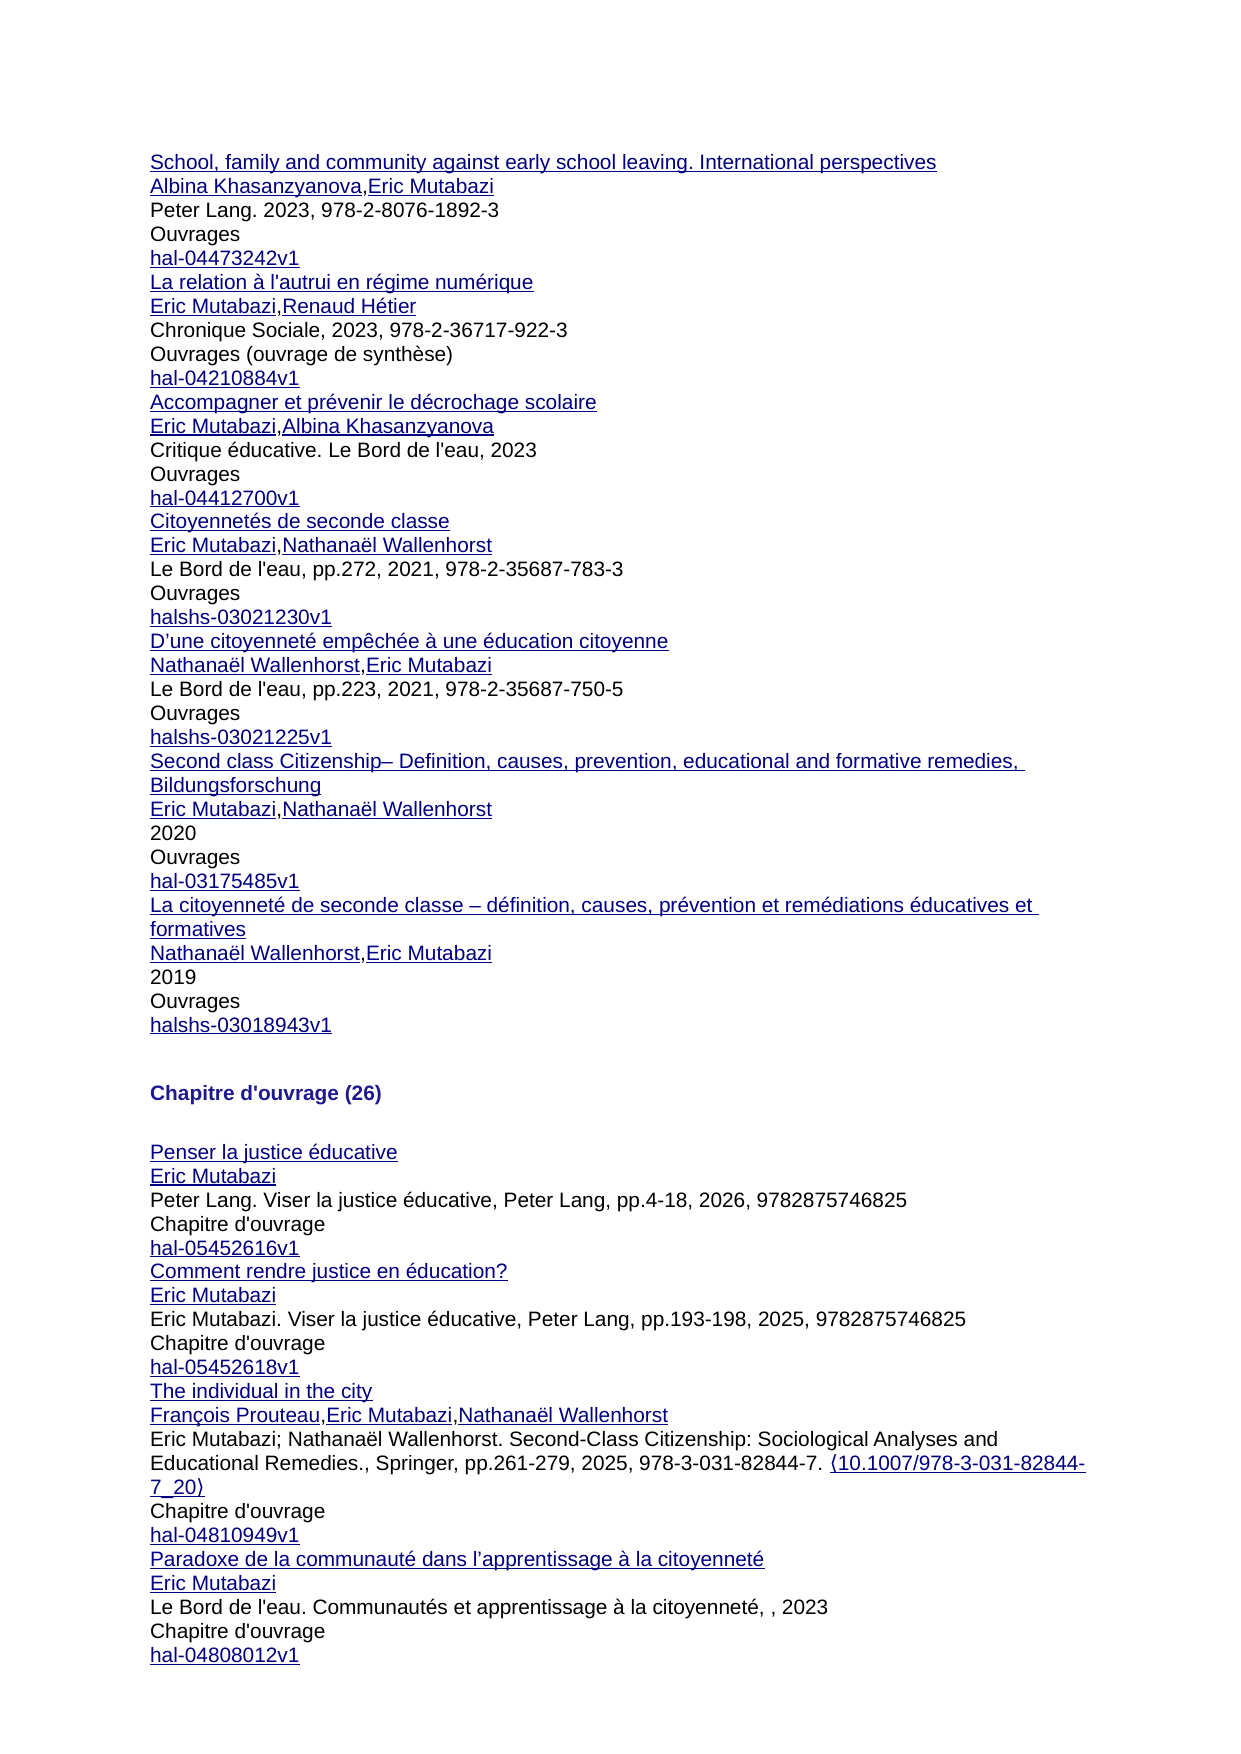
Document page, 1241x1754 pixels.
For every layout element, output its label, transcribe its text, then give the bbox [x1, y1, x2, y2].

table_cell D’une citoyenneté empêchée à une éducation citoyenne Nathanaël Wallenhorst,Eric Mutabazi Le Bord de l'eau, pp.223, 2021, 978-2-35687-750-5 Ouvrages halshs-03021225v1 [150, 629, 1090, 749]
table_cell Comment rendre justice en éducation? Eric Mutabazi Eric Mutabazi. Viser la justice éducative, Peter Lang, pp.193-198, 2025, 9782875746825 Chapitre d'ouvrage hal-05452618v1 [150, 1259, 1090, 1379]
table_cell Second class Citizenship– Definition, causes, prevention, educational and formative remedies, Bildungsforschung Eric Mutabazi,Nathanaël Wallenhorst 2020 Ouvrages hal-03175485v1 [150, 749, 1090, 893]
table_cell La citoyenneté de seconde classe – définition, causes, prévention et remédiations éducatives et formatives Nathanaël Wallenhorst,Eric Mutabazi 2019 Ouvrages halshs-03018943v1 [150, 893, 1090, 1036]
table_cell Citoyennetés de seconde classe Eric Mutabazi,Nathanaël Wallenhorst Le Bord de l'eau, pp.272, 2021, 978-2-35687-783-3 Ouvrages halshs-03021230v1 [150, 509, 1090, 629]
subtitle Chapitre d'ouvrage (26) [150, 1081, 1090, 1105]
table_cell The individual in the city François Prouteau,Eric Mutabazi,Nathanaël Wallenhorst Eric Mutabazi; Nathanaël Wallenhorst. Second-Class Citizenship: Sociological Analyses and Educational Remedies., Springer, pp.261-279, 2025, 978-3-031-82844-7. ⟨10.1007/978-3-031-82844-7_20⟩ Chapitre d'ouvrage hal-04810949v1 [150, 1379, 1090, 1547]
table_cell Paradoxe de la communauté dans l’apprentissage à la citoyenneté Eric Mutabazi Le Bord de l'eau. Communautés et apprentissage à la citoyenneté, , 2023 Chapitre d'ouvrage hal-04808012v1 [150, 1547, 1090, 1667]
table_header Penser la justice éducative Eric Mutabazi Peter Lang. Viser la justice éducative, Peter Lang, pp.4-18, 2026, 9782875746825 Chapitre d'ouvrage hal-05452616v1 [150, 1140, 1090, 1259]
table_cell Accompagner et prévenir le décrochage scolaire Eric Mutabazi,Albina Khasanzyanova Critique éducative. Le Bord de l'eau, 2023 Ouvrages hal-04412700v1 [150, 390, 1090, 509]
table_cell School, family and community against early school leaving. International perspectives Albina Khasanzyanova,Eric Mutabazi Peter Lang. 2023, 978-2-8076-1892-3 Ouvrages hal-04473242v1 [150, 150, 1090, 270]
table_cell La relation à l'autrui en régime numérique Eric Mutabazi,Renaud Hétier Chronique Sociale, 2023, 978-2-36717-922-3 Ouvrages (ouvrage de synthèse) hal-04210884v1 [150, 270, 1090, 389]
